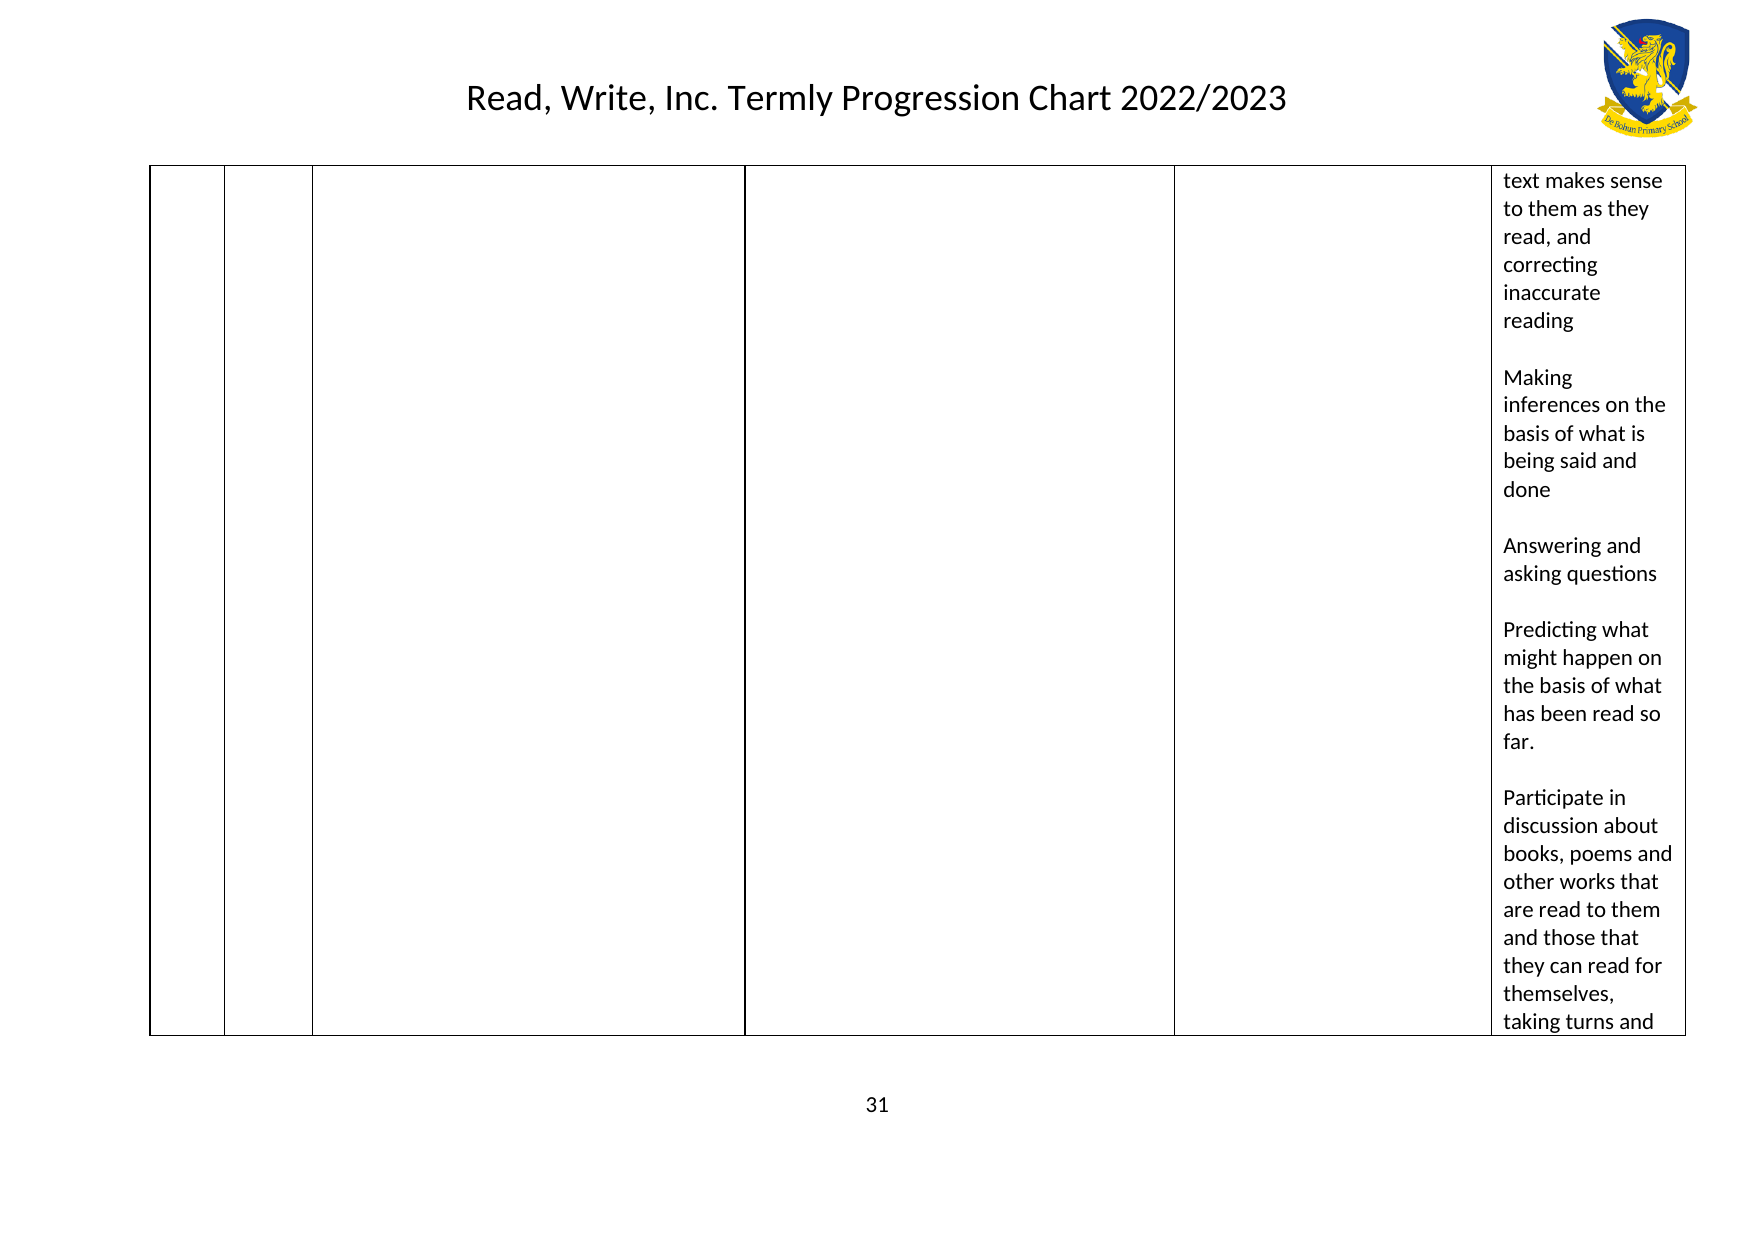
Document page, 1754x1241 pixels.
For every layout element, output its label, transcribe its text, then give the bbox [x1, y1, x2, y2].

table_cell [225, 166, 312, 1035]
table_cell text makes sense to them as they read, and correcting inaccurate reading Making inferences on the basis of what is being said and done Answering and asking questions Predicting what might happen on the basis of what has been read so far. Participate in discussion about books, poems and other works that are read to them and those that they can read for themselves, taking turns and [1492, 166, 1685, 1035]
table_cell [313, 166, 744, 1035]
table_cell [1175, 166, 1491, 1035]
table_cell [151, 166, 224, 1035]
table_cell [746, 166, 1174, 1035]
